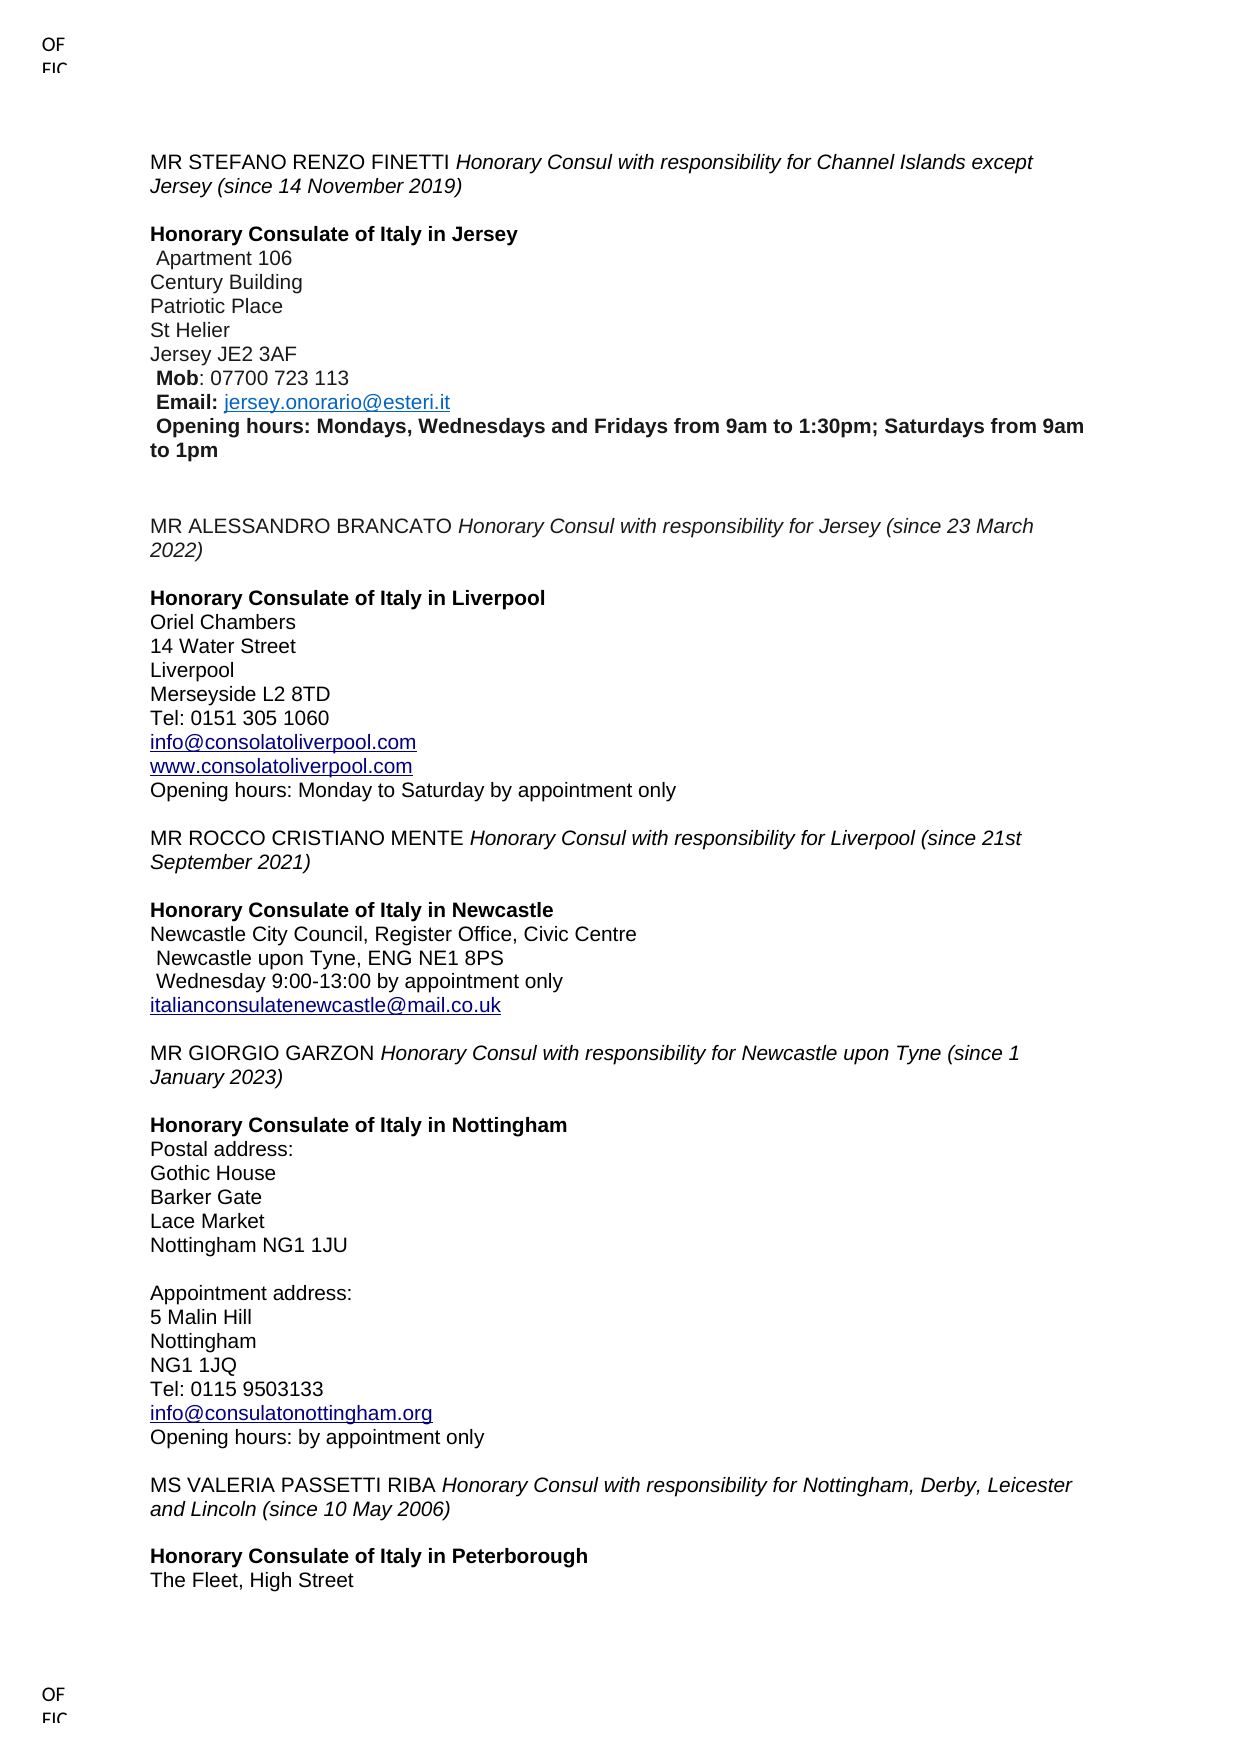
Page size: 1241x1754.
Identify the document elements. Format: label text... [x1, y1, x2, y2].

text Appointment address: [150, 1281, 1090, 1305]
text Nottingham [150, 1329, 1090, 1353]
text Honorary Consulate of Italy in Peterborough [150, 1544, 1090, 1568]
text Oriel Chambers [150, 610, 1090, 634]
text Barker Gate [150, 1185, 1090, 1209]
text www.consolatoliverpool.com [150, 754, 1090, 778]
text MR GIORGIO GARZON Honorary Consul with responsibility for Newcastle upon Tyne (since 1 January 2023) [150, 1041, 1090, 1089]
text Nottingham NG1 1JU [150, 1233, 1090, 1257]
text The Fleet, High Street [150, 1568, 1090, 1592]
text Patriotic Place [150, 294, 1090, 318]
text 14 Water Street [150, 634, 1090, 658]
text Tel: 0115 9503133 [150, 1377, 1090, 1401]
text info@consolatoliverpool.com [150, 730, 1090, 754]
text Honorary Consulate of Italy in Jersey Apartment 106 [150, 222, 1090, 270]
text Tel: 0151 305 1060 [150, 706, 1090, 730]
text MR ROCCO CRISTIANO MENTE Honorary Consul with responsibility for Liverpool (since 21st September 2021) [150, 826, 1090, 873]
text Newcastle City Council, Register Office, Civic Centre Newcastle upon Tyne, ENG NE1 8PS Wednesday 9:00-13:00 by appointment only [150, 921, 1090, 993]
text Century Building [150, 270, 1090, 294]
text Gothic House [150, 1161, 1090, 1185]
text and Lincoln (since 10 May 2006) [150, 1496, 1090, 1520]
text Jersey JE2 3AF Mob: 07700 723 113 Email: jersey.onorario@esteri.it Opening hours: Mondays, Wednesdays and Fridays from 9am to 1:30pm; Saturdays from 9am to 1pm [150, 342, 1090, 514]
text info@consulatonottingham.org [150, 1401, 1090, 1424]
text NG1 1JQ [150, 1353, 1090, 1377]
text italianconsulatenewcastle@mail.co.uk [150, 993, 1090, 1017]
text Lace Market [150, 1209, 1090, 1233]
text St Helier [150, 318, 1090, 342]
text Honorary Consulate of Italy in Nottingham [150, 1113, 1090, 1137]
text MS VALERIA PASSETTI RIBA Honorary Consul with responsibility for Nottingham, Derby, Leicester [150, 1472, 1090, 1496]
text MR ALESSANDRO BRANCATO Honorary Consul with responsibility for Jersey (since 23 March 2022) [150, 514, 1090, 562]
text Liverpool [150, 658, 1090, 682]
text 5 Malin Hill [150, 1305, 1090, 1329]
text Opening hours: Monday to Saturday by appointment only [150, 778, 1090, 802]
text Jersey (since 14 November 2019) [150, 174, 1090, 198]
text Opening hours: by appointment only [150, 1424, 1090, 1448]
text Postal address: [150, 1137, 1090, 1161]
text Honorary Consulate of Italy in Newcastle [150, 897, 1090, 921]
text Merseyside L2 8TD [150, 682, 1090, 706]
text Honorary Consulate of Italy in Liverpool [150, 586, 1090, 610]
text MR STEFANO RENZO FINETTI Honorary Consul with responsibility for Channel Islands except [150, 150, 1090, 174]
